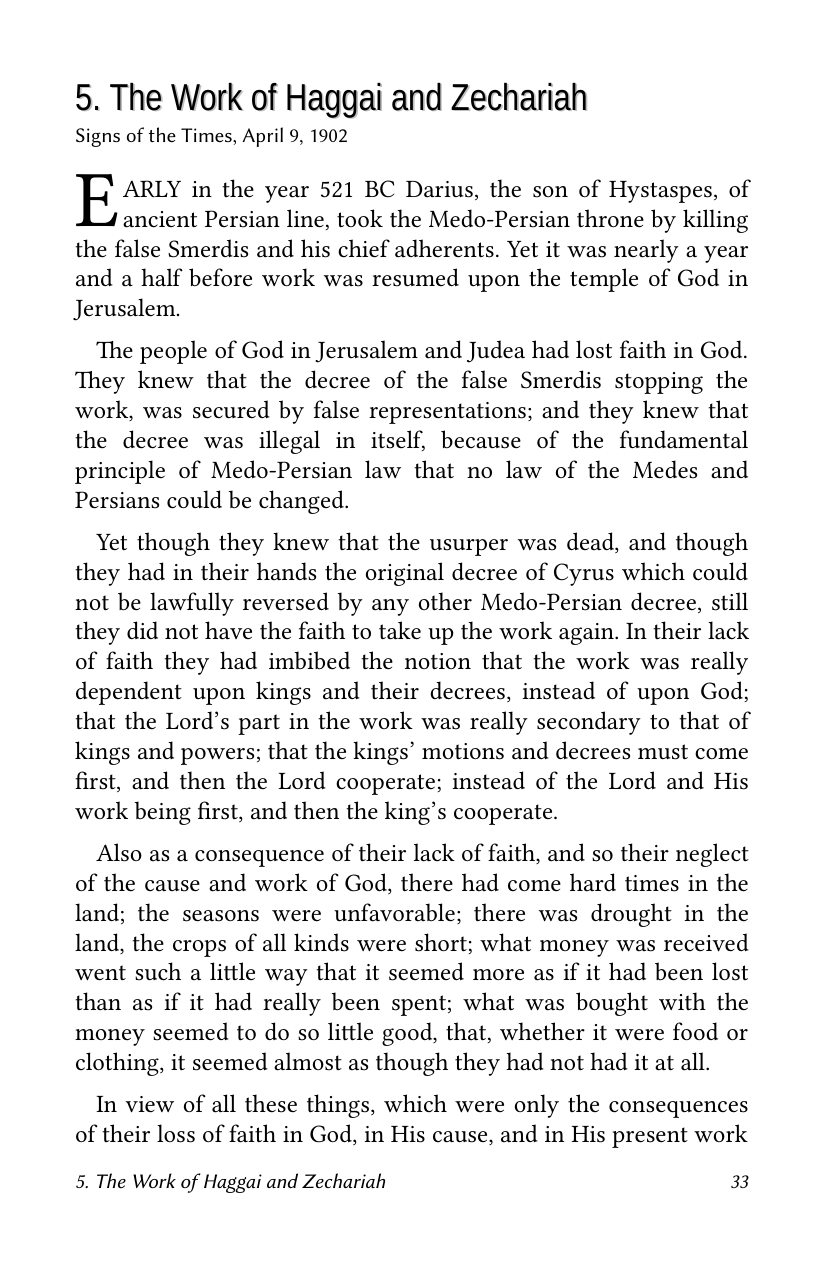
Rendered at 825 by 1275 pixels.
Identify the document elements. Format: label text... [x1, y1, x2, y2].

text Yet though they knew that the usurper was dead, and though they had in their hands the original decree of Cyrus which could not be lawfully reversed by any other Medo-Persian decree, still they did not have the faith to take up the work again. In their lack of faith they had imbibed the notion that the work was really dependent upon kings and their decrees, instead of upon God; that the Lord’s part in the work was really secondary to that of kings and powers; that the kings’ motions and decrees must come first, and then the Lord cooperate; instead of the Lord and His work being first, and then the king’s cooperate. [75, 528, 750, 825]
title The Work of Haggai and Zechariah [75, 75, 750, 118]
text EARLY in the year 521 BC Darius, the son of Hystaspes, of ancient Persian line, took the Medo-Persian throne by killing the false Smerdis and his chief adherents. Yet it was nearly a year and a half before work was resumed upon the temple of God in Jerusalem. [75, 175, 750, 323]
text In view of all these things, which were only the consequences of their loss of faith in God, in His cause, and in His present work [75, 1090, 750, 1148]
text Signs of the Times, April 9, 1902 [75, 124, 750, 148]
text The people of God in Jerusalem and Judea had lost faith in God. They knew that the decree of the false Smerdis stopping the work, was secured by false representations; and they knew that the decree was illegal in itself, because of the fundamental principle of Medo-Persian law that no law of the Medes and Persians could be changed. [75, 336, 750, 514]
text Also as a consequence of their lack of faith, and so their neglect of the cause and work of God, there had come hard times in the land; the seasons were unfavorable; there was drought in the land, the crops of all kinds were short; what money was received went such a little way that it seemed more as if it had been lost than as if it had really been spent; what was bought with the money seemed to do so little good, that, whether it were food or clothing, it seemed almost as though they had not had it at all. [75, 839, 750, 1077]
